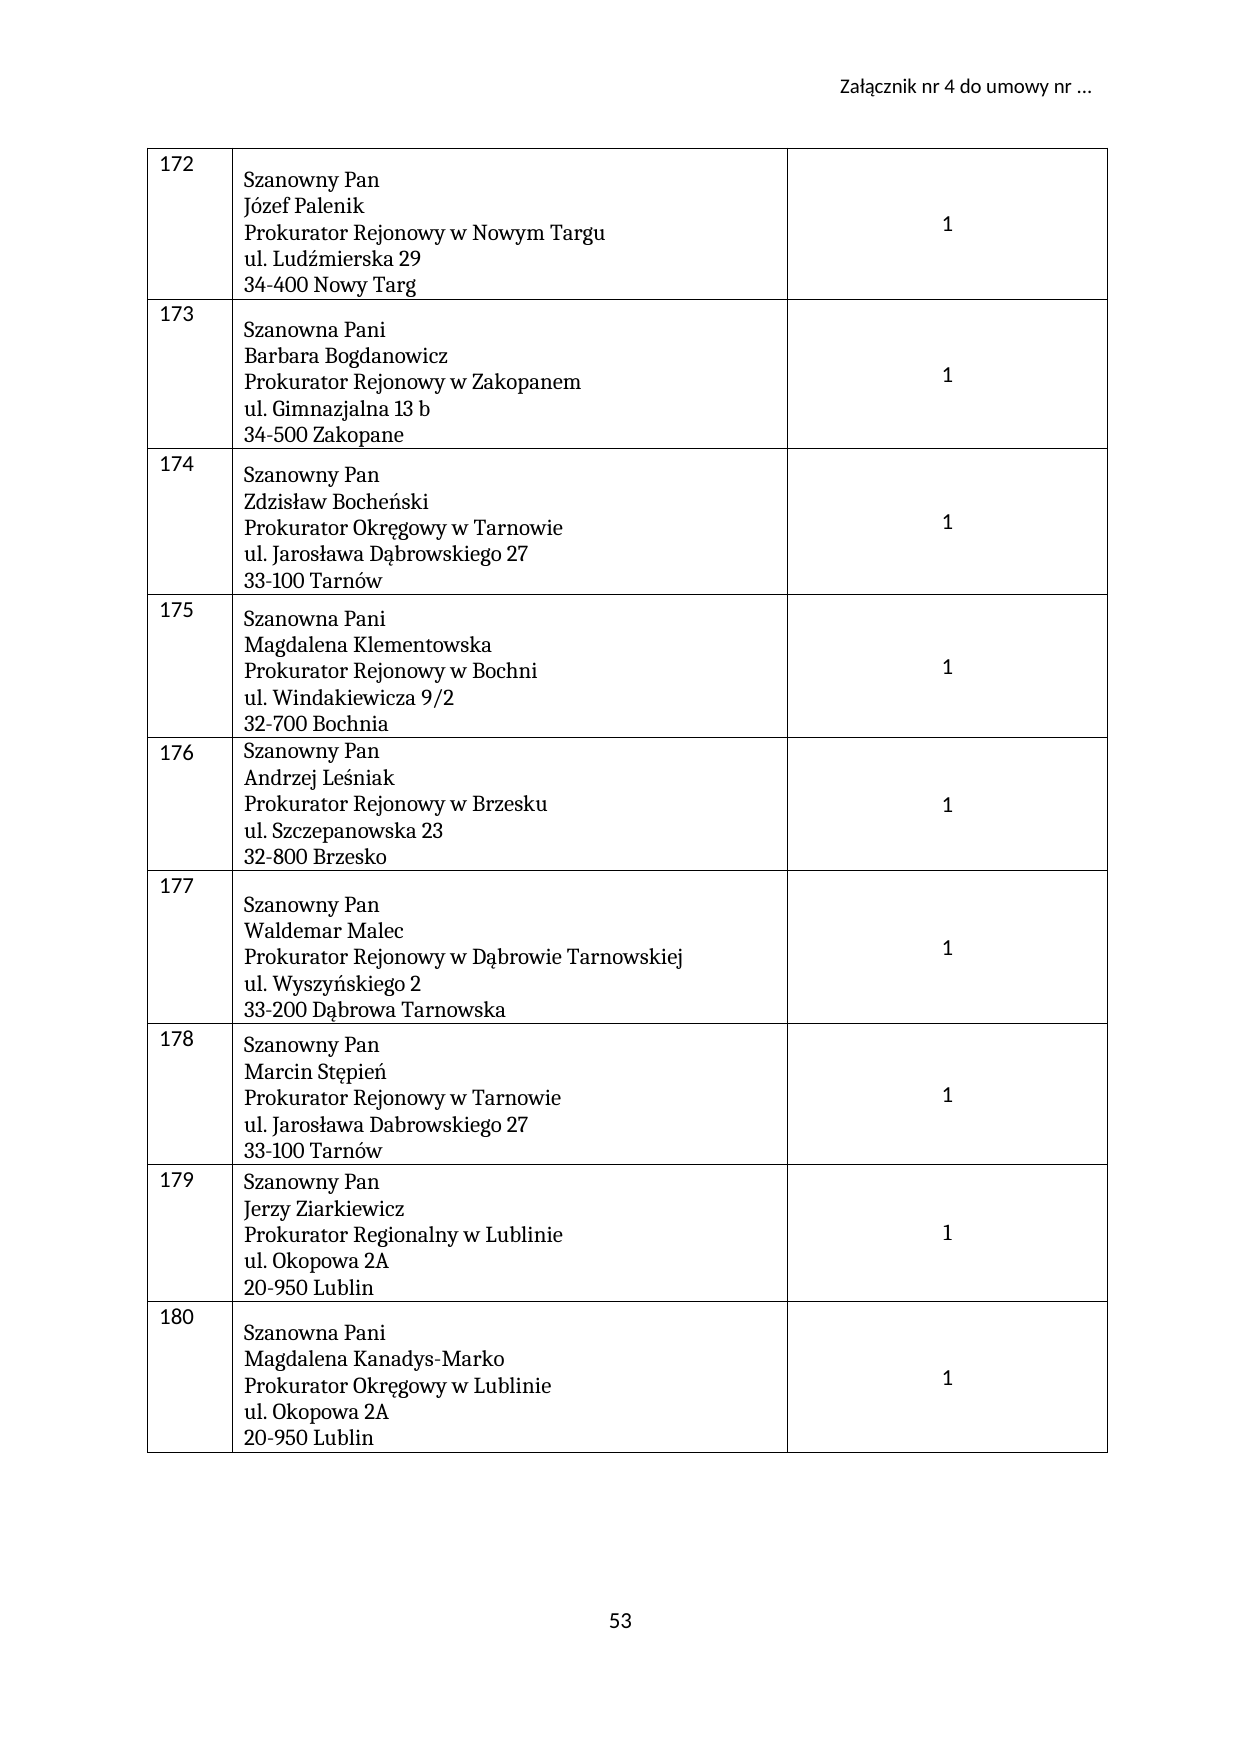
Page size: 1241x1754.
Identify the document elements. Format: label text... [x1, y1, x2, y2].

table_cell 1 [788, 738, 1107, 870]
table_cell Szanowny Pan Andrzej Leśniak Prokurator Rejonowy w Brzesku ul. Szczepanowska 23 32-800 Brzesko [233, 738, 787, 870]
table_cell 1 [788, 1024, 1107, 1164]
table_cell 1 [788, 595, 1107, 737]
table_cell 174 [148, 449, 232, 594]
table_cell Szanowna Pani Magdalena Klementowska Prokurator Rejonowy w Bochni ul. Windakiewicza 9/2 32-700 Bochnia [233, 595, 787, 737]
table_cell Szanowna Pani Magdalena Kanadys-Marko Prokurator Okręgowy w Lublinie ul. Okopowa 2A 20-950 Lublin [233, 1302, 787, 1452]
table_cell 180 [148, 1302, 232, 1452]
table_cell 177 [148, 871, 232, 1023]
table_cell 1 [788, 1302, 1107, 1452]
table_cell Szanowny Pan Zdzisław Bocheński Prokurator Okręgowy w Tarnowie ul. Jarosława Dąbrowskiego 27 33-100 Tarnów [233, 449, 787, 594]
table_cell 172 [148, 149, 232, 298]
table_cell 1 [788, 149, 1107, 298]
table_cell 175 [148, 595, 232, 737]
table_cell Szanowny Pan Waldemar Malec Prokurator Rejonowy w Dąbrowie Tarnowskiej ul. Wyszyńskiego 2 33-200 Dąbrowa Tarnowska [233, 871, 787, 1023]
table_cell 176 [148, 738, 232, 870]
table_cell 178 [148, 1024, 232, 1164]
table_cell Szanowny Pan Józef Palenik Prokurator Rejonowy w Nowym Targu ul. Ludźmierska 29 34-400 Nowy Targ [233, 149, 787, 298]
table_cell 179 [148, 1165, 232, 1301]
table_cell 1 [788, 300, 1107, 448]
table_cell 1 [788, 871, 1107, 1023]
table_cell 173 [148, 300, 232, 448]
table_cell Szanowna Pani Barbara Bogdanowicz Prokurator Rejonowy w Zakopanem ul. Gimnazjalna 13 b 34-500 Zakopane [233, 300, 787, 448]
table_cell Szanowny Pan Jerzy Ziarkiewicz Prokurator Regionalny w Lublinie ul. Okopowa 2A 20-950 Lublin [233, 1165, 787, 1301]
table_cell 1 [788, 449, 1107, 594]
table_cell Szanowny Pan Marcin Stępień Prokurator Rejonowy w Tarnowie ul. Jarosława Dabrowskiego 27 33-100 Tarnów [233, 1024, 787, 1164]
table_cell 1 [788, 1165, 1107, 1301]
